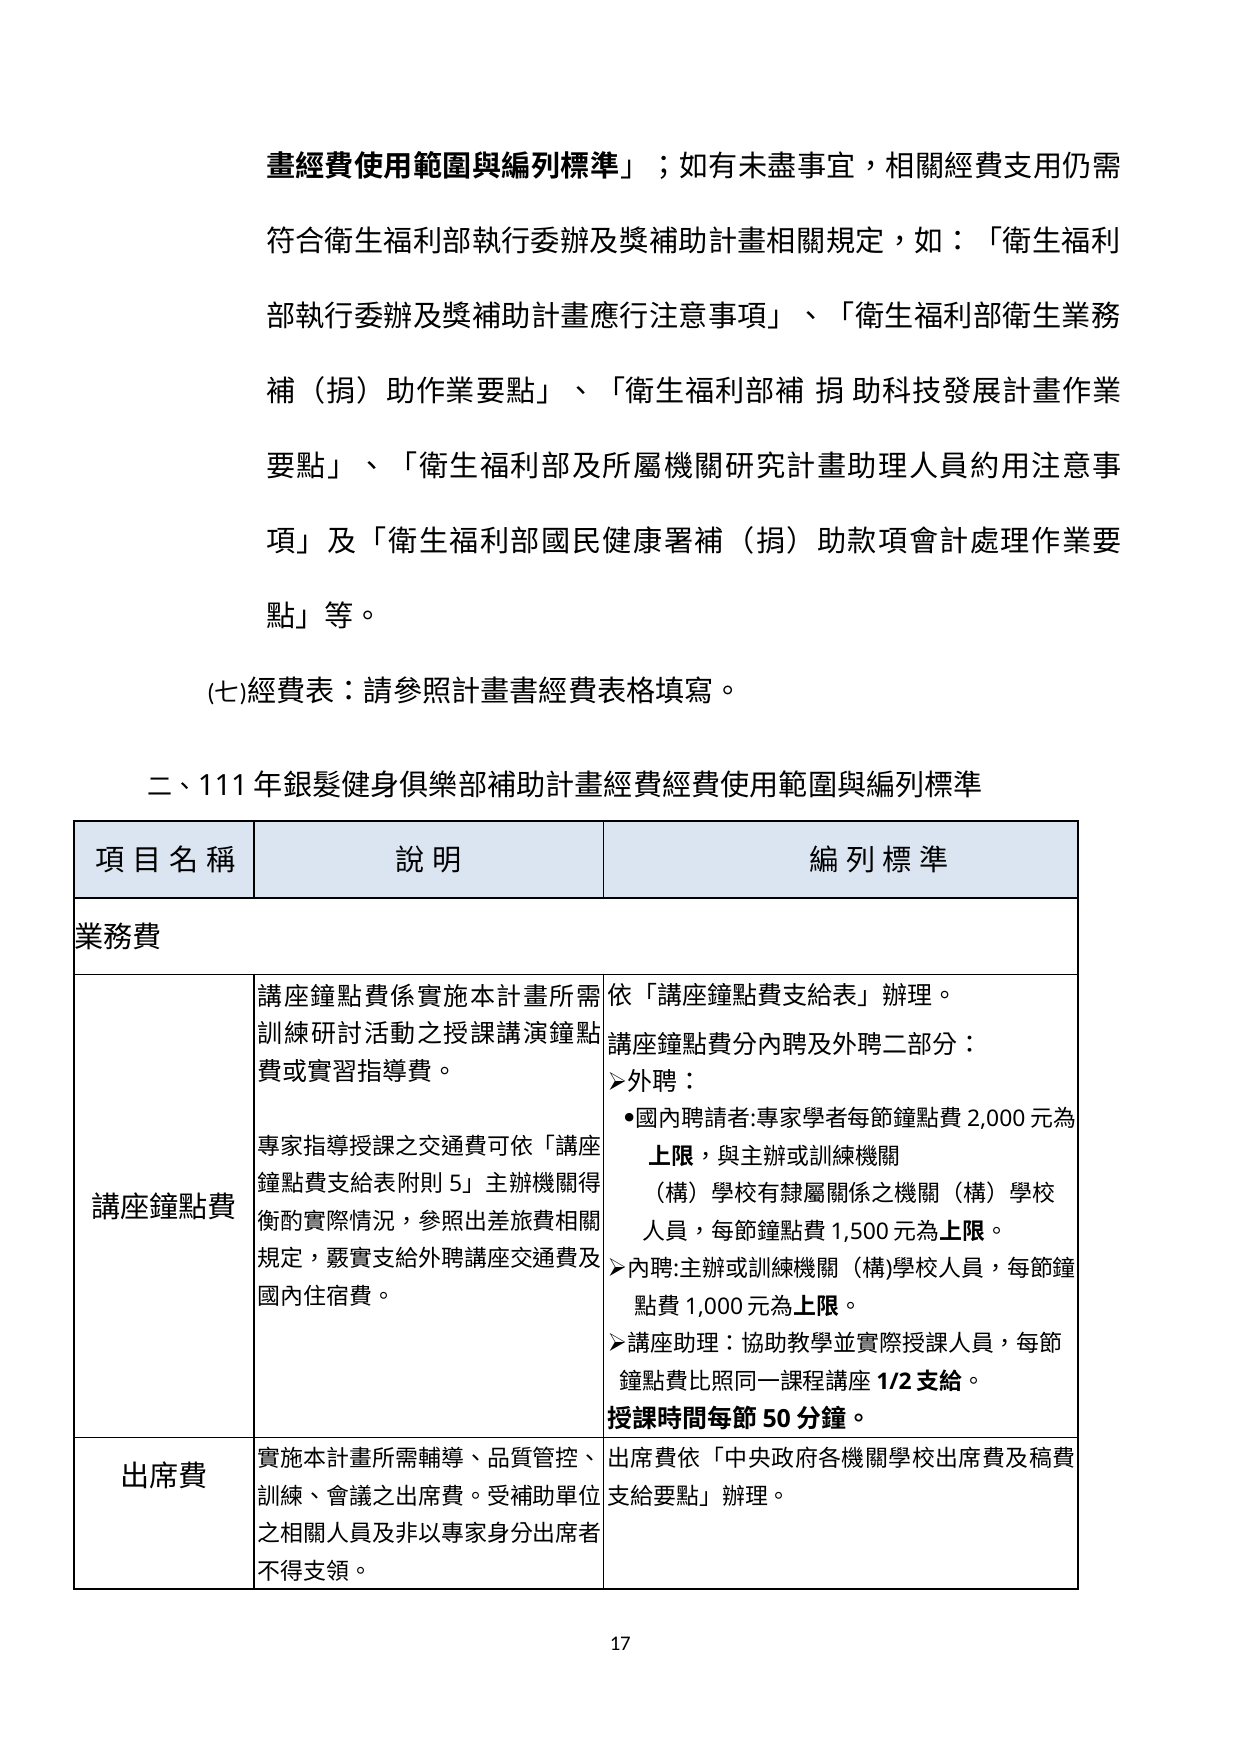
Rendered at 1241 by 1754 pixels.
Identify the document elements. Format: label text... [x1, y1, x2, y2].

table_header 項 目 名 稱 [75, 822, 253, 897]
list 111年銀髮健身俱樂部補助計畫經費經費使用範圍與編列標準 [148, 745, 1122, 820]
table_cell 業務費 [75, 899, 1077, 973]
table_cell 講座鐘點費 [75, 975, 253, 1436]
table_cell 實施本計畫所需輔導、品質管控、訓練、會議之出席費。受補助單位之相關人員及非以專家身分出席者不得支領。 [255, 1438, 603, 1588]
table_cell 出席費依「中央政府各機關學校出席費及稿費支給要點」辦理。 [604, 1438, 1077, 1588]
list 經費表：請參照計畫書經費表格填寫。 [207, 652, 1122, 727]
table_cell 出席費 [75, 1438, 253, 1588]
table_header 編 列 標 準 [604, 822, 1077, 897]
table_header 說 明 [255, 822, 603, 897]
table_cell 依「講座鐘點費支給表」辦理。 講座鐘點費分內聘及外聘二部分： 外聘： 國內聘請者:專家學者每節鐘點費2,000元為上限，與主辦或訓練機關 （構）學校有隸屬關係之機關（構）學校人員，每節鐘點費1,500元為上限。 內聘:主辦或訓練機關（構)學校人員，每節鐘點費1,000元為上限。 講座助理：協助教學並實際授課人員，每節鐘點費比照同一課程講座1/2支給。 授課時間每節50分鐘。 [604, 975, 1077, 1436]
table_cell 講座鐘點費係實施本計畫所需訓練研討活動之授課講演鐘點費或實習指導費。 專家指導授課之交通費可依「講座鐘點費支給表附則 5」主辦機關得衡酌實際情況，參照出差旅費相關規定，覈實支給外聘講座交通費及國內住宿費。 [255, 975, 603, 1436]
list 畫經費使用範圍與編列標準」；如有未盡事宜，相關經費支用仍需符合衛生福利部執行委辦及獎補助計畫相關規定，如：「衛生福利部執行委辦及獎補助計畫應行注意事項」、「衛生福利部衛生業務補（捐）助作業要點」、「衛生福利部補 捐 助科技發展計畫作業要點」、「衛生福利部及所屬機關研究計畫助理人員約用注意事項」及「衛生福利部國民健康署補（捐）助款項會計處理作業要點」等。 [207, 127, 1122, 652]
